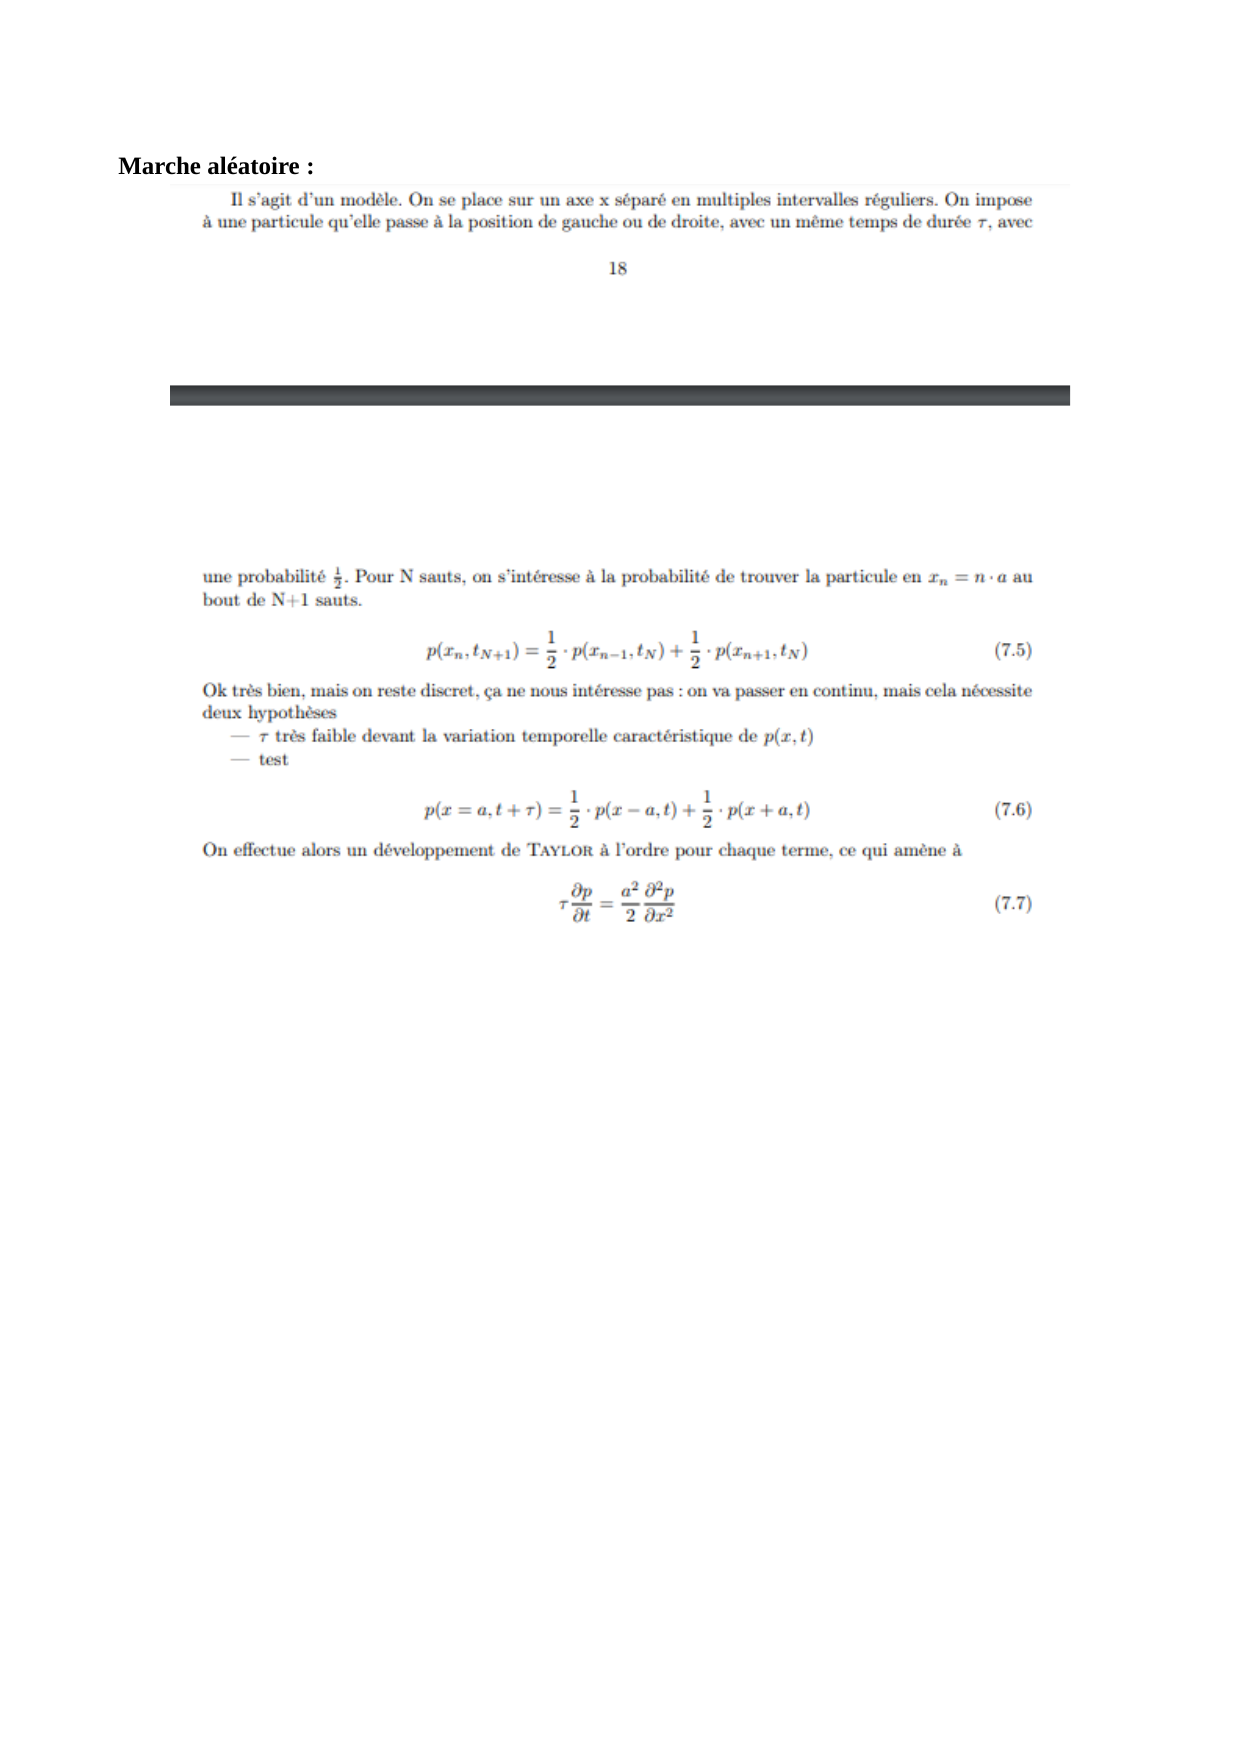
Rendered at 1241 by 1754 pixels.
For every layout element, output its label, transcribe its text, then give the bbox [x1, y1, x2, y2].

text Marche aléatoire : [118, 151, 1122, 180]
picture [170, 184, 1071, 939]
